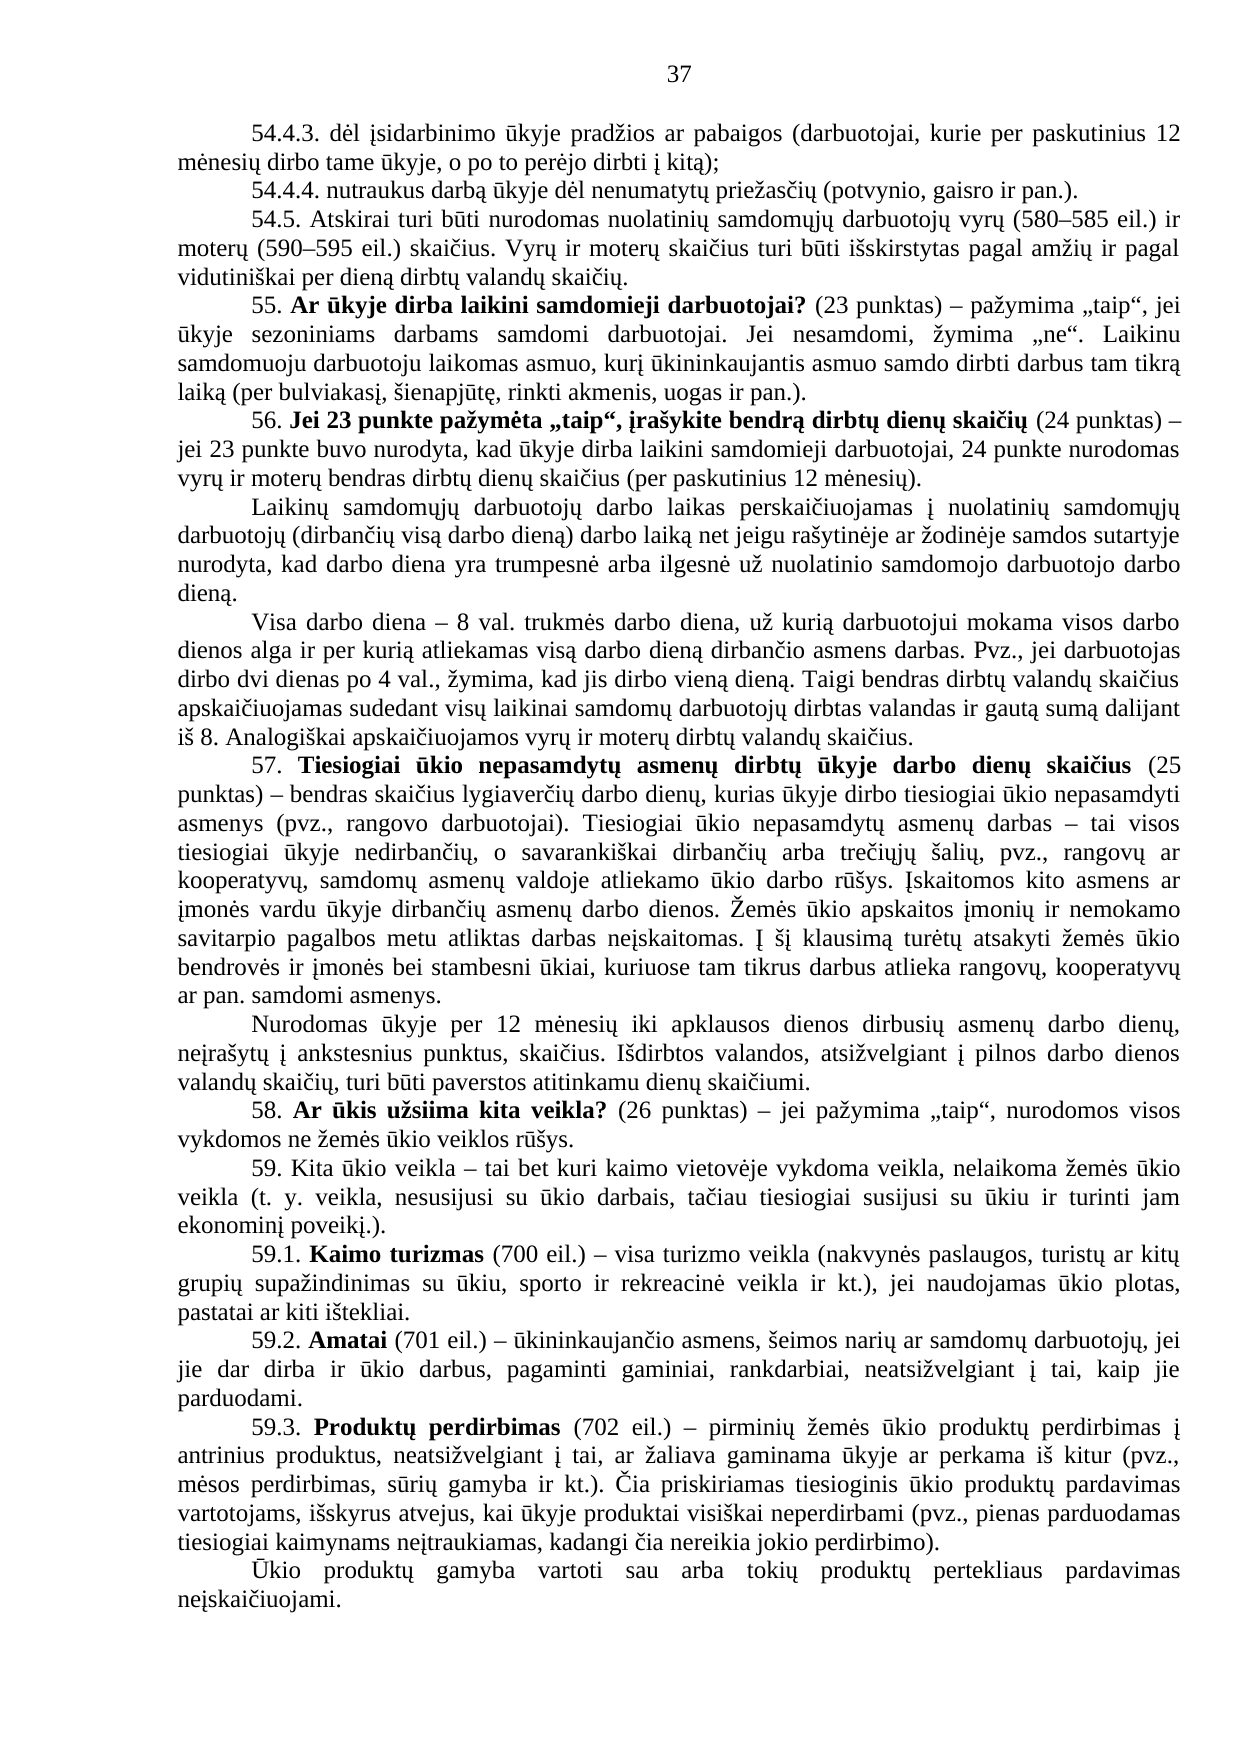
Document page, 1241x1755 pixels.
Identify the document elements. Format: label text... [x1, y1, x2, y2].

text 57. Tiesiogiai ūkio nepasamdytų asmenų dirbtų ūkyje darbo dienų skaičius (25 punktas) – bendras skaičius lygiaverčių darbo dienų, kurias ūkyje dirbo tiesiogiai ūkio nepasamdyti asmenys (pvz., rangovo darbuotojai). Tiesiogiai ūkio nepasamdytų asmenų darbas – tai visos tiesiogiai ūkyje nedirbančių, o savarankiškai dirbančių arba trečiųjų šalių, pvz., rangovų ar kooperatyvų, samdomų asmenų valdoje atliekamo ūkio darbo rūšys. Įskaitomos kito asmens ar įmonės vardu ūkyje dirbančių asmenų darbo dienos. Žemės ūkio apskaitos įmonių ir nemokamo savitarpio pagalbos metu atliktas darbas neįskaitomas. Į šį klausimą turėtų atsakyti žemės ūkio bendrovės ir įmonės bei stambesni ūkiai, kuriuose tam tikrus darbus atlieka rangovų, kooperatyvų ar pan. samdomi asmenys. [177, 751, 1181, 1009]
text 59.2. Amatai (701 eil.) – ūkininkaujančio asmens, šeimos narių ar samdomų darbuotojų, jei jie dar dirba ir ūkio darbus, pagaminti gaminiai, rankdarbiai, neatsižvelgiant į tai, kaip jie parduodami. [177, 1326, 1181, 1412]
text Visa darbo diena – 8 val. trukmės darbo diena, už kurią darbuotojui mokama visos darbo dienos alga ir per kurią atliekamas visą darbo dieną dirbančio asmens darbas. Pvz., jei darbuotojas dirbo dvi dienas po 4 val., žymima, kad jis dirbo vieną dieną. Taigi bendras dirbtų valandų skaičius apskaičiuojamas sudedant visų laikinai samdomų darbuotojų dirbtas valandas ir gautą sumą dalijant iš 8. Analogiškai apskaičiuojamos vyrų ir moterų dirbtų valandų skaičius. [177, 607, 1181, 751]
text 58. Ar ūkis užsiima kita veikla? (26 punktas) – jei pažymima „taip“, nurodomos visos vykdomos ne žemės ūkio veiklos rūšys. [177, 1096, 1181, 1153]
text Laikinų samdomųjų darbuotojų darbo laikas perskaičiuojamas į nuolatinių samdomųjų darbuotojų (dirbančių visą darbo dieną) darbo laiką net jeigu rašytinėje ar žodinėje samdos sutartyje nurodyta, kad darbo diena yra trumpesnė arba ilgesnė už nuolatinio samdomojo darbuotojo darbo dieną. [177, 492, 1181, 607]
text 54.4.4. nutraukus darbą ūkyje dėl nenumatytų priežasčių (potvynio, gaisro ir pan.). [177, 176, 1181, 204]
text 54.4.3. dėl įsidarbinimo ūkyje pradžios ar pabaigos (darbuotojai, kurie per paskutinius 12 mėnesių dirbo tame ūkyje, o po to perėjo dirbti į kitą); [177, 118, 1181, 176]
text Ūkio produktų gamyba vartoti sau arba tokių produktų pertekliaus pardavimas neįskaičiuojami. [177, 1556, 1181, 1613]
text 55. Ar ūkyje dirba laikini samdomieji darbuotojai? (23 punktas) – pažymima „taip“, jei ūkyje sezoniniams darbams samdomi darbuotojai. Jei nesamdomi, žymima „ne“. Laikinu samdomuoju darbuotoju laikomas asmuo, kurį ūkininkaujantis asmuo samdo dirbti darbus tam tikrą laiką (per bulviakasį, šienapjūtę, rinkti akmenis, uogas ir pan.). [177, 291, 1181, 406]
text 59. Kita ūkio veikla – tai bet kuri kaimo vietovėje vykdoma veikla, nelaikoma žemės ūkio veikla (t. y. veikla, nesusijusi su ūkio darbais, tačiau tiesiogiai susijusi su ūkiu ir turinti jam ekonominį poveikį.). [177, 1153, 1181, 1239]
text Nurodomas ūkyje per 12 mėnesių iki apklausos dienos dirbusių asmenų darbo dienų, neįrašytų į ankstesnius punktus, skaičius. Išdirbtos valandos, atsižvelgiant į pilnos darbo dienos valandų skaičių, turi būti paverstos atitinkamu dienų skaičiumi. [177, 1009, 1181, 1096]
text 56. Jei 23 punkte pažymėta „taip“, įrašykite bendrą dirbtų dienų skaičių (24 punktas) – jei 23 punkte buvo nurodyta, kad ūkyje dirba laikini samdomieji darbuotojai, 24 punkte nurodomas vyrų ir moterų bendras dirbtų dienų skaičius (per paskutinius 12 mėnesių). [177, 406, 1181, 492]
text 54.5. Atskirai turi būti nurodomas nuolatinių samdomųjų darbuotojų vyrų (580–585 eil.) ir moterų (590–595 eil.) skaičius. Vyrų ir moterų skaičius turi būti išskirstytas pagal amžių ir pagal vidutiniškai per dieną dirbtų valandų skaičių. [177, 204, 1181, 291]
text 59.3. Produktų perdirbimas (702 eil.) – pirminių žemės ūkio produktų perdirbimas į antrinius produktus, neatsižvelgiant į tai, ar žaliava gaminama ūkyje ar perkama iš kitur (pvz., mėsos perdirbimas, sūrių gamyba ir kt.). Čia priskiriamas tiesioginis ūkio produktų pardavimas vartotojams, išskyrus atvejus, kai ūkyje produktai visiškai neperdirbami (pvz., pienas parduodamas tiesiogiai kaimynams neįtraukiamas, kadangi čia nereikia jokio perdirbimo). [177, 1412, 1181, 1556]
text 59.1. Kaimo turizmas (700 eil.) – visa turizmo veikla (nakvynės paslaugos, turistų ar kitų grupių supažindinimas su ūkiu, sporto ir rekreacinė veikla ir kt.), jei naudojamas ūkio plotas, pastatai ar kiti ištekliai. [177, 1239, 1181, 1326]
